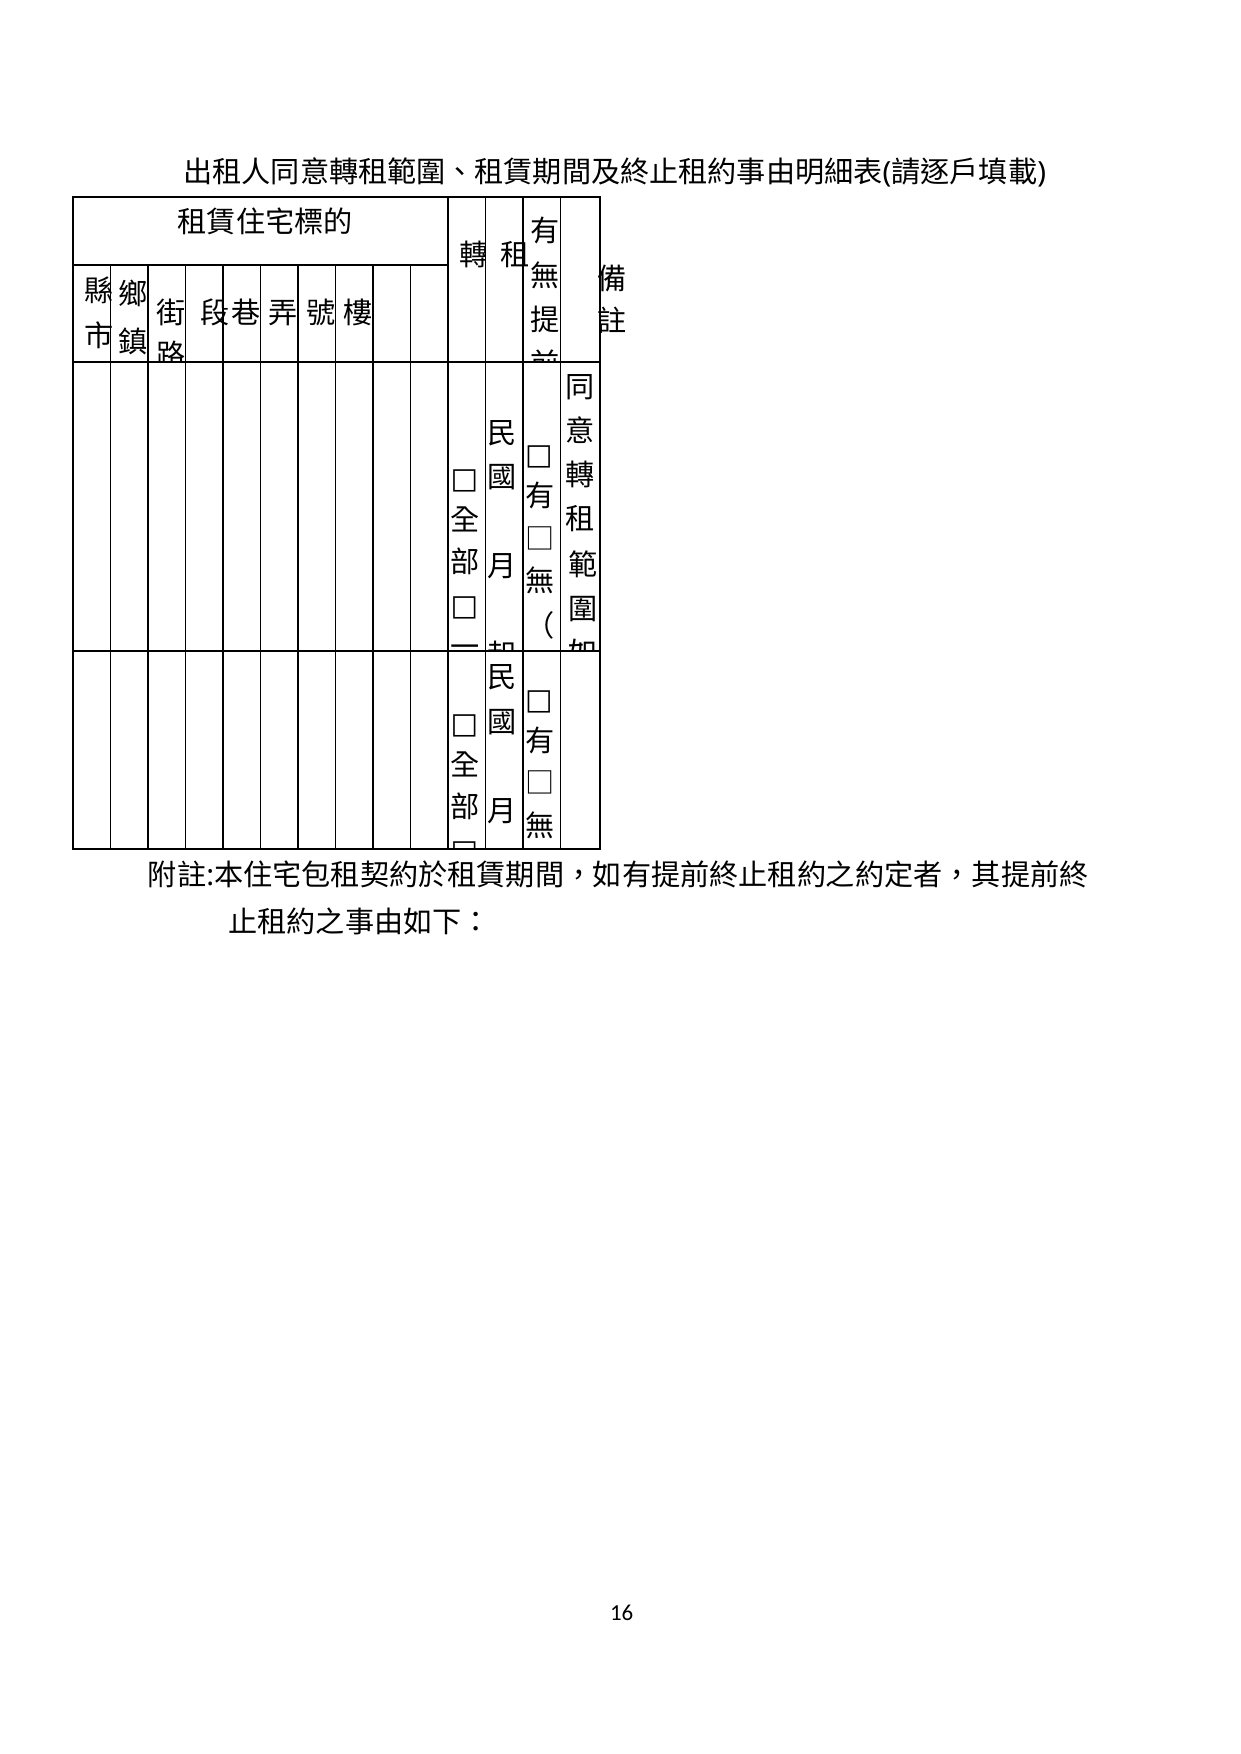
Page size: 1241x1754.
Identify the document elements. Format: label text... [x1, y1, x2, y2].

table_cell 弄 [261, 266, 297, 361]
table_cell [186, 652, 222, 848]
table_cell [411, 363, 447, 650]
table_cell 民國 年 月 日起 至民國 年 月 日止 [486, 363, 522, 650]
table_cell [336, 652, 372, 848]
table_cell [111, 363, 147, 650]
table_header 租賃住宅標的 [74, 198, 447, 264]
table_cell [411, 266, 447, 361]
table_cell [149, 363, 185, 650]
table_cell [411, 652, 447, 848]
table_cell □有□無 （若有， 請註明） [524, 652, 560, 848]
table_cell 民國 年 月 日起 至民國 年 月 日止 [486, 652, 522, 848]
table_cell [186, 363, 222, 650]
table_cell [74, 652, 110, 848]
table_cell 同意轉租 範圍如為 一部者， 應檢附該 部分位置 示意圖 [561, 363, 599, 650]
table_cell [224, 652, 260, 848]
table_cell [374, 266, 410, 361]
table_header 租賃起迄 期間 [486, 198, 522, 361]
table_cell 街路 [149, 266, 185, 361]
table_cell [561, 652, 599, 848]
table_cell 樓 [336, 266, 372, 361]
table_cell □全部 □一部 [449, 652, 485, 848]
table_cell □有□無 （若有， 請註明） [524, 363, 560, 650]
table_cell [374, 363, 410, 650]
table_cell □全部 □一部 [449, 363, 485, 650]
table_cell [299, 363, 335, 650]
table_header 轉租之 範圍 [449, 198, 485, 361]
text 附註:本住宅包租契約於租賃期間，如有提前終止租約之約定者，其提前終 止租約之事由如下： [148, 852, 1096, 941]
table_cell 鄉鎮 市區 [111, 266, 147, 361]
table_cell [299, 652, 335, 848]
table_cell [224, 363, 260, 650]
table_cell [149, 652, 185, 848]
table_cell 段 [186, 266, 222, 361]
table_cell [336, 363, 372, 650]
table_cell [111, 652, 147, 848]
table_cell [374, 652, 410, 848]
table_cell 巷 [224, 266, 260, 361]
table_header 有無提前 終止租約 之約定 [524, 198, 560, 361]
table_cell 號 [299, 266, 335, 361]
table_header 備註 [561, 198, 599, 361]
text 出租人同意轉租範圍、租賃期間及終止租約事由明細表(請逐戶填載) [183, 150, 1178, 190]
table_cell [74, 363, 110, 650]
table_cell 縣市 [74, 266, 110, 361]
table_cell [261, 652, 297, 848]
table_cell [261, 363, 297, 650]
